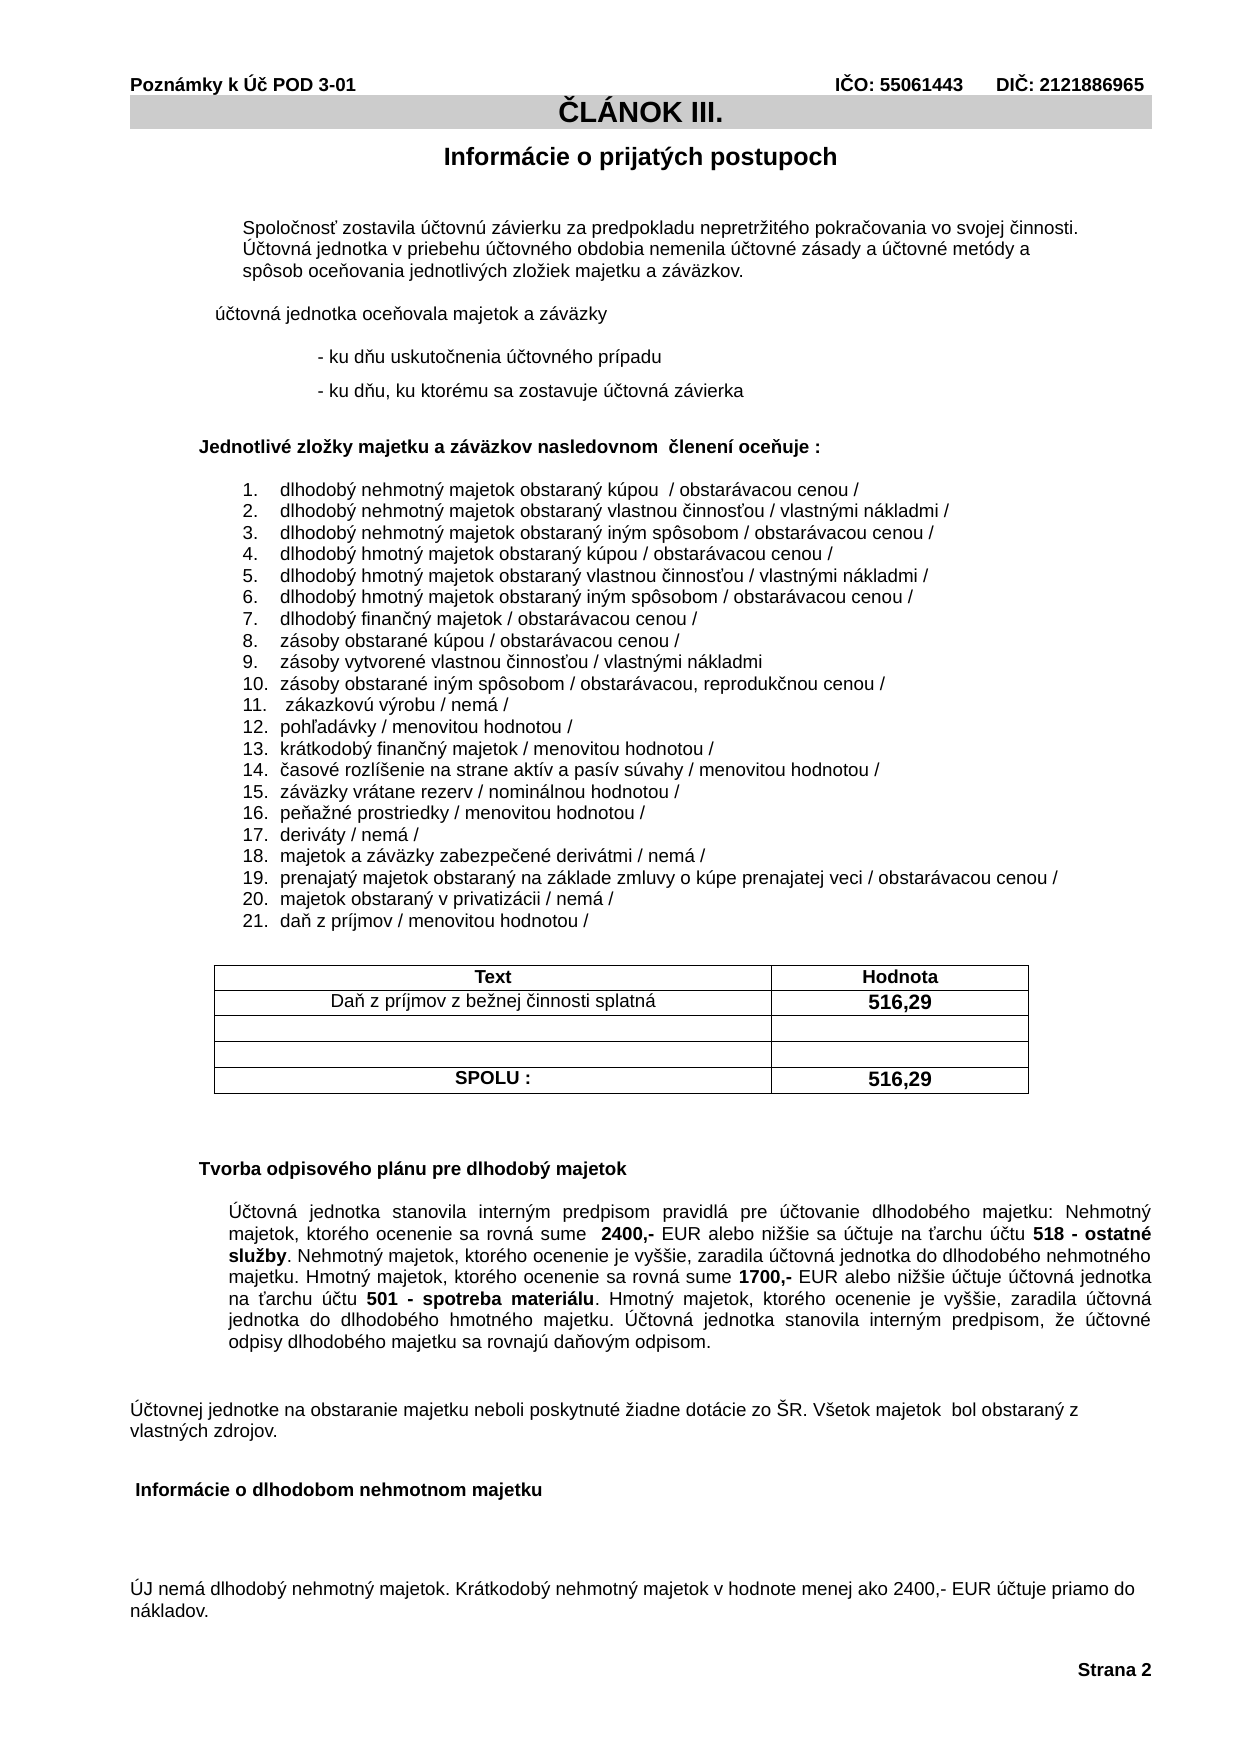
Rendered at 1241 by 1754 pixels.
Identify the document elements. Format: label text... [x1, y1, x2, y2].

table_cell [215, 1016, 771, 1041]
list dlhodobý nehmotný majetok obstaraný iným spôsobom / obstarávacou cenou / [242, 522, 1152, 543]
list dlhodobý nehmotný majetok obstaraný vlastnou činnosťou / vlastnými nákladmi / [242, 500, 1152, 522]
table_header Hodnota [772, 966, 1028, 989]
list krátkodobý finančný majetok / menovitou hodnotou / [242, 737, 1152, 759]
list dlhodobý finančný majetok / obstarávacou cenou / [242, 608, 1152, 629]
list Spoločnosť zostavila účtovnú závierku za predpokladu nepretržitého pokračovania vo svojej činnosti. [205, 217, 1152, 238]
table_header Text [215, 966, 771, 989]
table_cell 516,29 [772, 1068, 1028, 1092]
text Účtovnej jednotke na obstaranie majetku neboli poskytnuté žiadne dotácie zo ŠR. Všetok majetok bol obstaraný z vlastných zdrojov. [130, 1398, 1152, 1442]
subtitle Tvorba odpisového plánu pre dlhodobý majetok [199, 1158, 1152, 1180]
text účtovná jednotka oceňovala majetok a záväzky [130, 303, 1152, 324]
list zákazkovú výrobu / nemá / [242, 694, 1152, 716]
list majetok obstaraný v privatizácii / nemá / [242, 888, 1152, 910]
table_cell [772, 1042, 1028, 1067]
table_cell Daň z príjmov z bežnej činnosti splatná [215, 991, 771, 1015]
list zásoby vytvorené vlastnou činnosťou / vlastnými nákladmi [242, 651, 1152, 673]
list deriváty / nemá / [242, 823, 1152, 845]
list - ku dňu, ku ktorému sa zostavuje účtovná závierka [280, 380, 1152, 401]
list Účtovná jednotka v priebehu účtovného obdobia nemenila účtovné zásady a účtovné metódy a [205, 238, 1152, 260]
subtitle ČLÁNOK III. [130, 95, 1152, 129]
text Účtovná jednotka stanovila interným predpisom pravidlá pre účtovanie dlhodobého majetku: Nehmotný majetok, ktorého ocenenie sa rovná sume 2400,- EUR alebo nižšie sa účtuje na ťarchu účtu 518 - ostatné služby. Nehmotný majetok, ktorého ocenenie je vyššie, zaradila účtovná jednotka do dlhodobého nehmotného majetku. Hmotný majetok, ktorého ocenenie sa rovná sume 1700,- EUR alebo nižšie účtuje účtovná jednotka na ťarchu účtu 501 - spotreba materiálu. Hmotný majetok, ktorého ocenenie je vyššie, zaradila účtovná jednotka do dlhodobého hmotného majetku. Účtovná jednotka stanovila interným predpisom, že účtovné odpisy dlhodobého majetku sa rovnajú daňovým odpisom. [228, 1201, 1152, 1352]
list časové rozlíšenie na strane aktív a pasív súvahy / menovitou hodnotou / [242, 759, 1152, 780]
list daň z príjmov / menovitou hodnotou / [242, 910, 1152, 931]
list - ku dňu uskutočnenia účtovného prípadu [280, 346, 1152, 367]
subtitle Jednotlivé zložky majetku a záväzkov nasledovnom členení oceňuje : [199, 435, 1152, 457]
subtitle Informácie o dlhodobom nehmotnom majetku [135, 1479, 1152, 1501]
list záväzky vrátane rezerv / nominálnou hodnotou / [242, 780, 1152, 802]
list dlhodobý hmotný majetok obstaraný vlastnou činnosťou / vlastnými nákladmi / [242, 565, 1152, 586]
list dlhodobý hmotný majetok obstaraný iným spôsobom / obstarávacou cenou / [242, 586, 1152, 608]
list dlhodobý nehmotný majetok obstaraný kúpou / obstarávacou cenou / [242, 478, 1152, 500]
list spôsob oceňovania jednotlivých zložiek majetku a záväzkov. [205, 260, 1152, 281]
table_cell [772, 1016, 1028, 1041]
list dlhodobý hmotný majetok obstaraný kúpou / obstarávacou cenou / [242, 543, 1152, 565]
table_cell SPOLU : [215, 1068, 771, 1092]
list zásoby obstarané kúpou / obstarávacou cenou / [242, 629, 1152, 651]
list zásoby obstarané iným spôsobom / obstarávacou, reprodukčnou cenou / [242, 673, 1152, 694]
text Informácie o prijatých postupoch [130, 141, 1152, 170]
list prenajatý majetok obstaraný na základe zmluvy o kúpe prenajatej veci / obstarávacou cenou / [242, 867, 1152, 888]
table_cell [215, 1042, 771, 1067]
list majetok a záväzky zabezpečené derivátmi / nemá / [242, 845, 1152, 867]
table_cell 516,29 [772, 991, 1028, 1015]
text ÚJ nemá dlhodobý nehmotný majetok. Krátkodobý nehmotný majetok v hodnote menej ako 2400,- EUR účtuje priamo do nákladov. [130, 1578, 1152, 1621]
list peňažné prostriedky / menovitou hodnotou / [242, 802, 1152, 823]
list pohľadávky / menovitou hodnotou / [242, 716, 1152, 737]
